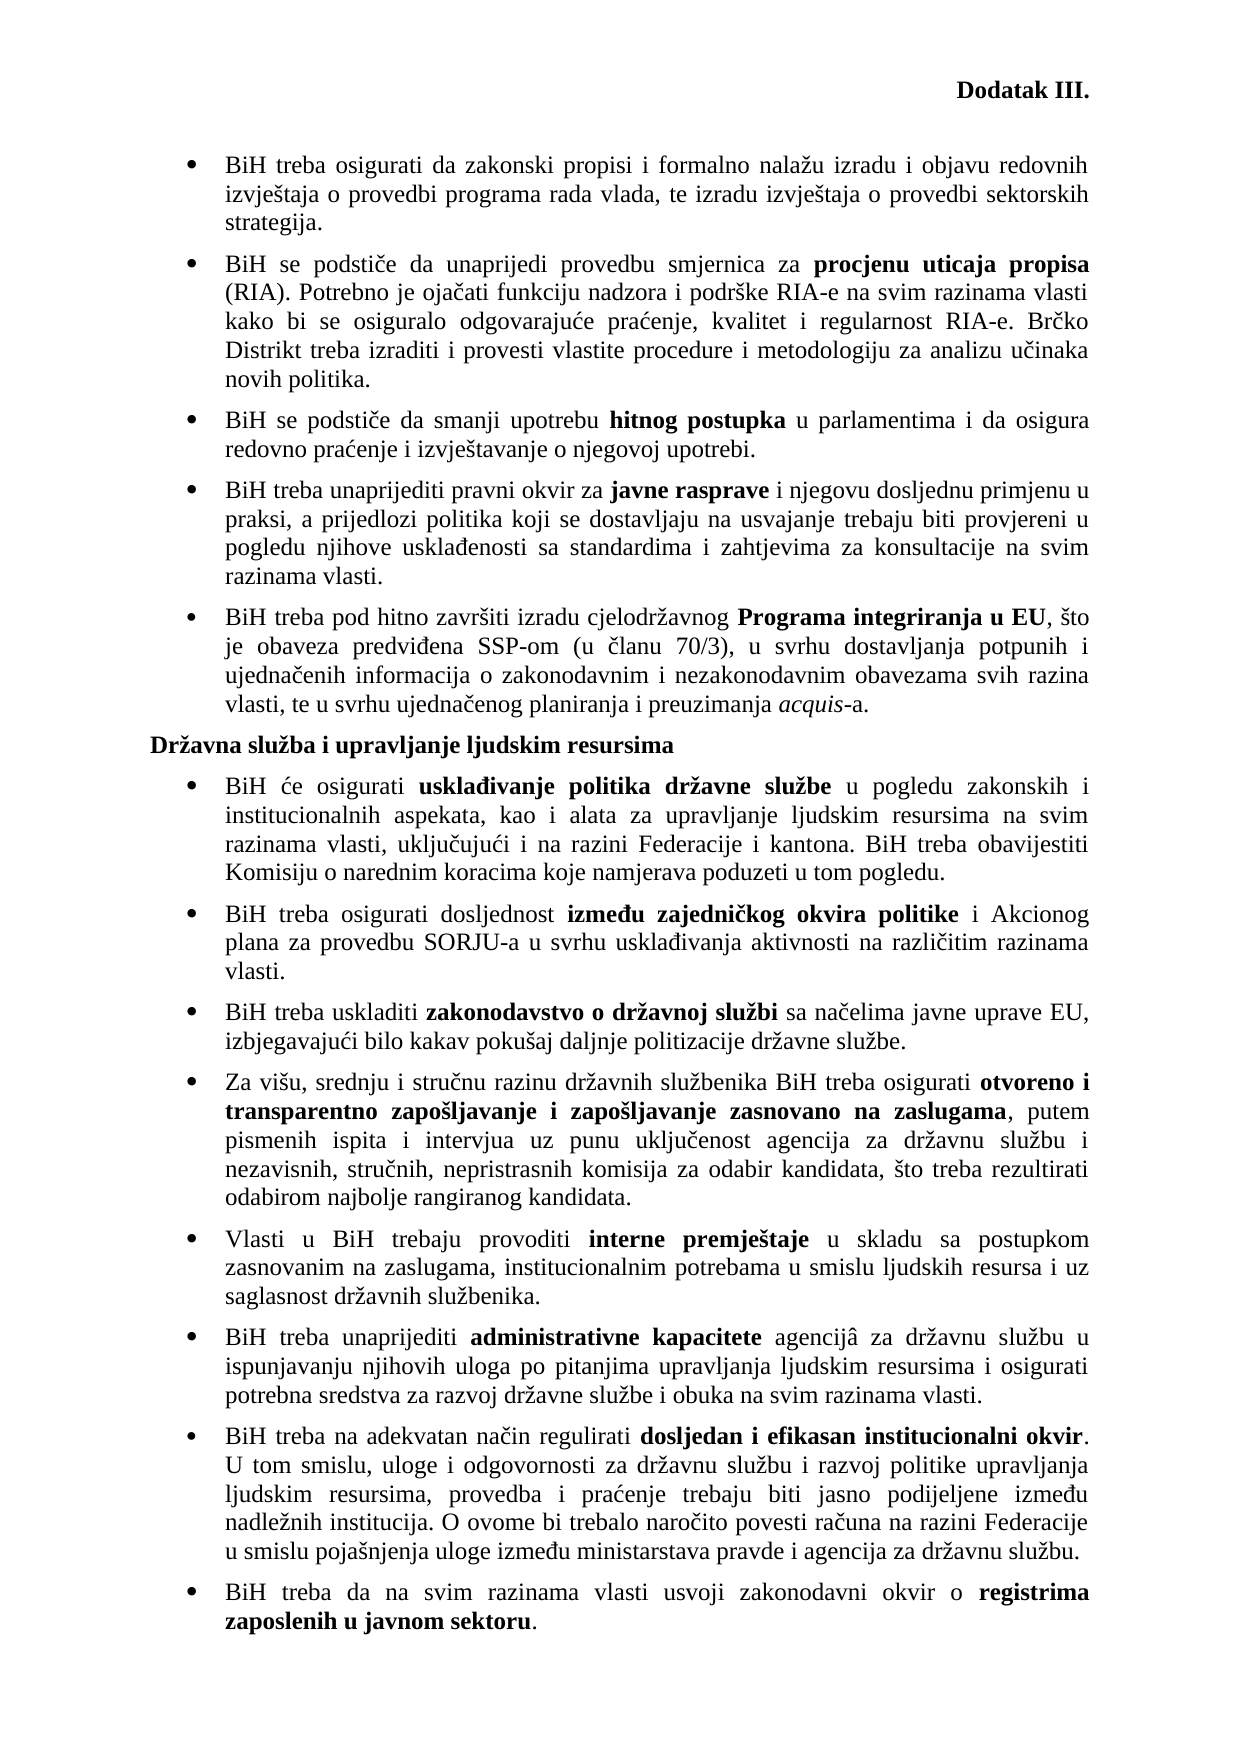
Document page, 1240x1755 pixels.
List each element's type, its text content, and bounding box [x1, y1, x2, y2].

subtitle Državna služba i upravljanje ljudskim resursima [150, 730, 1089, 759]
list BiH treba da na svim razinama vlasti usvoji zakonodavni okvir o registrima zaposlenih u javnom sektoru. [187, 1577, 1089, 1635]
list Vlasti u BiH trebaju provoditi interne premještaje u skladu sa postupkom zasnovanim na zaslugama, institucionalnim potrebama u smislu ljudskih resursa i uz saglasnost državnih službenika. [187, 1224, 1089, 1310]
list BiH treba osigurati dosljednost između zajedničkog okvira politike i Akcionog plana za provedbu SORJU-a u svrhu usklađivanja aktivnosti na različitim razinama vlasti. [187, 899, 1089, 985]
list BiH se podstiče da unaprijedi provedbu smjernica za procjenu uticaja propisa (RIA). Potrebno je ojačati funkciju nadzora i podrške RIA-e na svim razinama vlasti kako bi se osiguralo odgovarajuće praćenje, kvalitet i regularnost RIA-e. Brčko Distrikt treba izraditi i provesti vlastite procedure i metodologiju za analizu učinaka novih politika. [187, 249, 1089, 392]
list BiH treba pod hitno završiti izradu cjelodržavnog Programa integriranja u EU, što je obaveza predviđena SSP-om (u članu 70/3), u svrhu dostavljanja potpunih i ujednačenih informacija o zakonodavnim i nezakonodavnim obavezama svih razina vlasti, te u svrhu ujednačenog planiranja i preuzimanja acquis-a. [187, 602, 1089, 717]
list Za višu, srednju i stručnu razinu državnih službenika BiH treba osigurati otvoreno i transparentno zapošljavanje i zapošljavanje zasnovano na zaslugama, putem pismenih ispita i intervjua uz punu uključenost agencija za državnu službu i nezavisnih, stručnih, nepristrasnih komisija za odabir kandidata, što treba rezultirati odabirom najbolje rangiranog kandidata. [187, 1067, 1089, 1211]
list BiH treba unaprijediti pravni okvir za javne rasprave i njegovu dosljednu primjenu u praksi, a prijedlozi politika koji se dostavljaju na usvajanje trebaju biti provjereni u pogledu njihove usklađenosti sa standardima i zahtjevima za konsultacije na svim razinama vlasti. [187, 475, 1089, 590]
list BiH se podstiče da smanji upotrebu hitnog postupka u parlamentima i da osigura redovno praćenje i izvještavanje o njegovoj upotrebi. [187, 405, 1089, 462]
list BiH treba uskladiti zakonodavstvo o državnoj službi sa načelima javne uprave EU, izbjegavajući bilo kakav pokušaj daljnje politizacije državne službe. [187, 997, 1089, 1055]
list BiH treba unaprijediti administrativne kapacitete agencijâ za državnu službu u ispunjavanju njihovih uloga po pitanjima upravljanja ljudskim resursima i osigurati potrebna sredstva za razvoj državne službe i obuka na svim razinama vlasti. [187, 1322, 1089, 1409]
list BiH treba osigurati da zakonski propisi i formalno nalažu izradu i objavu redovnih izvještaja o provedbi programa rada vlada, te izradu izvještaja o provedbi sektorskih strategija. [187, 150, 1089, 236]
list BiH treba na adekvatan način regulirati dosljedan i efikasan institucionalni okvir. U tom smislu, uloge i odgovornosti za državnu službu i razvoj politike upravljanja ljudskim resursima, provedba i praćenje trebaju biti jasno podijeljene između nadležnih institucija. O ovome bi trebalo naročito povesti računa na razini Federacije u smislu pojašnjenja uloge između ministarstava pravde i agencija za državnu službu. [187, 1421, 1089, 1565]
list BiH će osigurati usklađivanje politika državne službe u pogledu zakonskih i institucionalnih aspekata, kao i alata za upravljanje ljudskim resursima na svim razinama vlasti, uključujući i na razini Federacije i kantona. BiH treba obavijestiti Komisiju o narednim koracima koje namjerava poduzeti u tom pogledu. [187, 771, 1089, 886]
